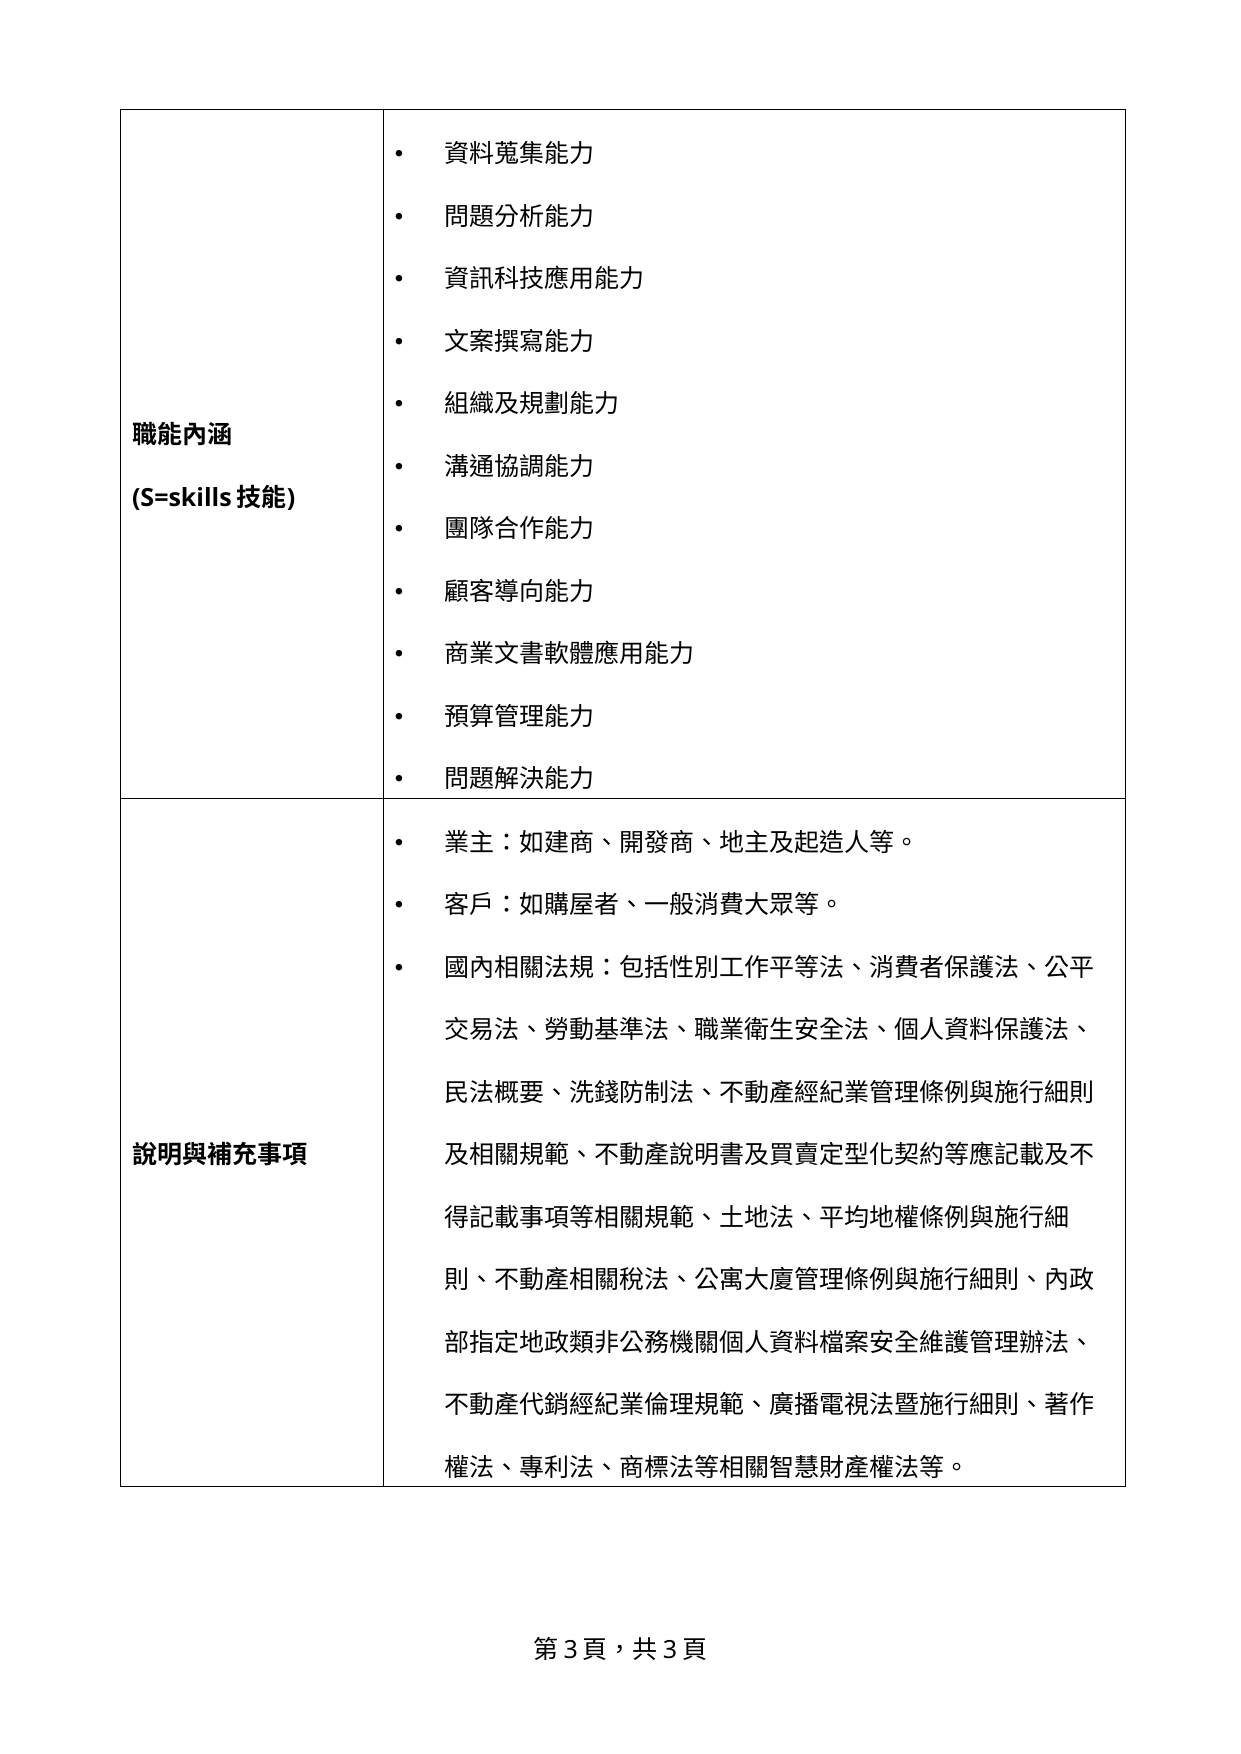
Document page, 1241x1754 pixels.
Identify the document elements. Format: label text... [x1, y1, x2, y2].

table_cell 說明與補充事項 [121, 799, 383, 1486]
table_cell 資料蒐集能力 問題分析能力 資訊科技應用能力 文案撰寫能力 組織及規劃能力 溝通協調能力 團隊合作能力 顧客導向能力 商業文書軟體應用能力 預算管理能力 問題解決能力 [384, 110, 1125, 797]
table_cell 業主：如建商、開發商、地主及起造人等。 客戶：如購屋者、一般消費大眾等。 國內相關法規：包括性別工作平等法、消費者保護法、公平交易法、勞動基準法、職業衛生安全法、個人資料保護法、民法概要、洗錢防制法、不動產經紀業管理條例與施行細則及相關規範、不動產說明書及買賣定型化契約等應記載及不得記載事項等相關規範、土地法、平均地權條例與施行細則、不動產相關稅法、公寓大廈管理條例與施行細則、內政部指定地政類非公務機關個人資料檔案安全維護管理辦法、不動產代銷經紀業倫理規範、廣播電視法暨施行細則、著作權法、專利法、商標法等相關智慧財產權法等。 [384, 799, 1125, 1486]
table_cell 職能內涵 (S=skills技能) [121, 110, 383, 797]
